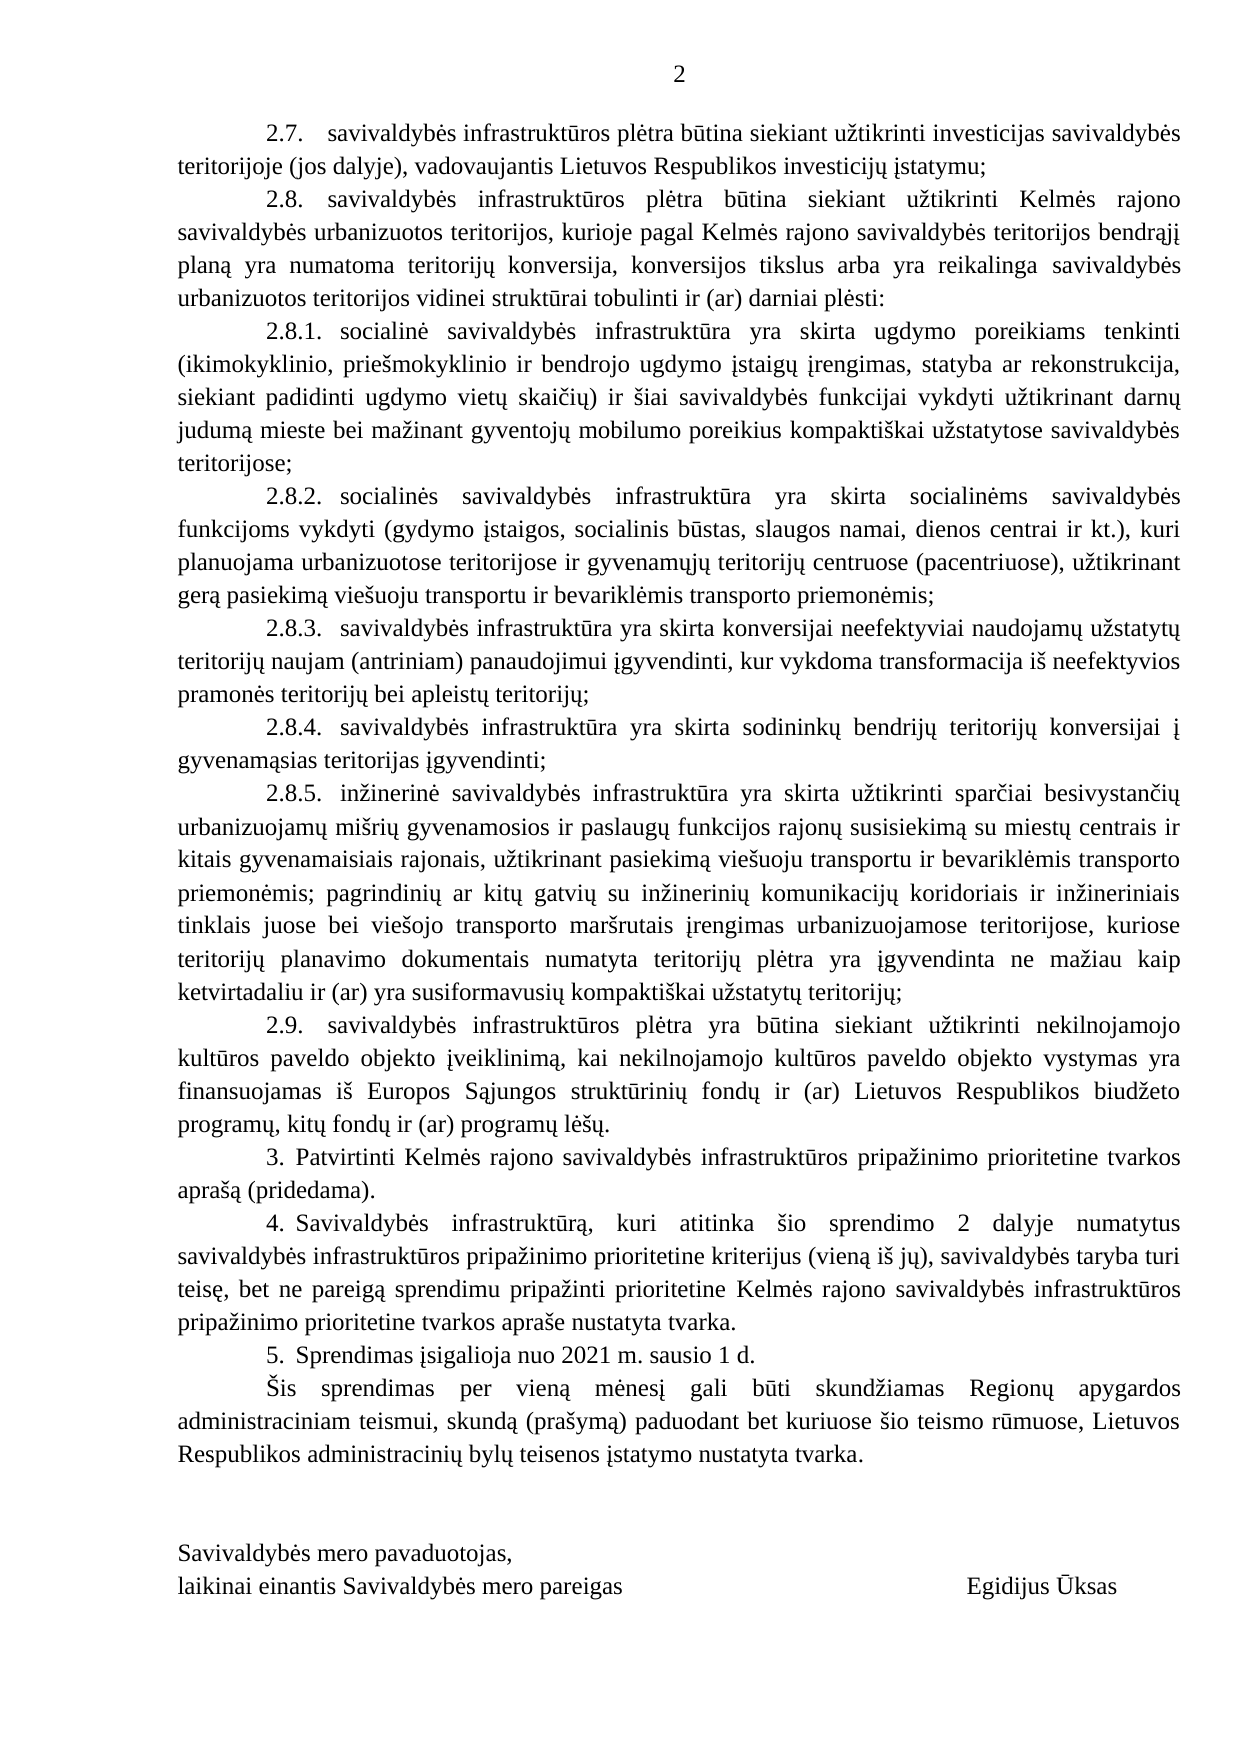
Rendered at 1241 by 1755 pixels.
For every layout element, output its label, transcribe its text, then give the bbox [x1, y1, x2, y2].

text 2.8.1. socialinė savivaldybės infrastruktūra yra skirta ugdymo poreikiams tenkinti (ikimokyklinio, priešmokyklinio ir bendrojo ugdymo įstaigų įrengimas, statyba ar rekonstrukcija, siekiant padidinti ugdymo vietų skaičių) ir šiai savivaldybės funkcijai vykdyti užtikrinant darnų judumą mieste bei mažinant gyventojų mobilumo poreikius kompaktiškai užstatytose savivaldybės teritorijose; [177, 316, 1181, 477]
text Šis sprendimas per vieną mėnesį gali būti skundžiamas Regionų apygardos administraciniam teismui, skundą (prašymą) paduodant bet kuriuose šio teismo rūmuose, Lietuvos Respublikos administracinių bylų teisenos įstatymo nustatyta tvarka. [177, 1373, 1181, 1468]
text 4. Savivaldybės infrastruktūrą, kuri atitinka šio sprendimo 2 dalyje numatytus savivaldybės infrastruktūros pripažinimo prioritetine kriterijus (vieną iš jų), savivaldybės taryba turi teisę, bet ne pareigą sprendimu pripažinti prioritetine Kelmės rajono savivaldybės infrastruktūros pripažinimo prioritetine tvarkos apraše nustatyta tvarka. [177, 1208, 1181, 1336]
text 2.8.5. inžinerinė savivaldybės infrastruktūra yra skirta užtikrinti sparčiai besivystančių urbanizuojamų mišrių gyvenamosios ir paslaugų funkcijos rajonų susisiekimą su miestų centrais ir kitais gyvenamaisiais rajonais, užtikrinant pasiekimą viešuoju transportu ir bevariklėmis transporto priemonėmis; pagrindinių ar kitų gatvių su inžinerinių komunikacijų koridoriais ir inžineriniais tinklais juose bei viešojo transporto maršrutais įrengimas urbanizuojamose teritorijose, kuriose teritorijų planavimo dokumentais numatyta teritorijų plėtra yra įgyvendinta ne mažiau kaip ketvirtadaliu ir (ar) yra susiformavusių kompaktiškai užstatytų teritorijų; [177, 778, 1181, 1005]
text 2.9. savivaldybės infrastruktūros plėtra yra būtina siekiant užtikrinti nekilnojamojo kultūros paveldo objekto įveiklinimą, kai nekilnojamojo kultūros paveldo objekto vystymas yra finansuojamas iš Europos Sąjungos struktūrinių fondų ir (ar) Lietuvos Respublikos biudžeto programų, kitų fondų ir (ar) programų lėšų. [177, 1010, 1181, 1137]
text 3. Patvirtinti Kelmės rajono savivaldybės infrastruktūros pripažinimo prioritetine tvarkos aprašą (pridedama). [177, 1142, 1181, 1203]
text 2.8.3. savivaldybės infrastruktūra yra skirta konversijai neefektyviai naudojamų užstatytų teritorijų naujam (antriniam) panaudojimui įgyvendinti, kur vykdoma transformacija iš neefektyvios pramonės teritorijų bei apleistų teritorijų; [177, 613, 1181, 708]
text laikinai einantis Savivaldybės mero pareigas Egidijus Ūksas [177, 1571, 1181, 1600]
text 2.7. savivaldybės infrastruktūros plėtra būtina siekiant užtikrinti investicijas savivaldybės teritorijoje (jos dalyje), vadovaujantis Lietuvos Respublikos investicijų įstatymu; [177, 118, 1181, 180]
text Savivaldybės mero pavaduotojas, [177, 1538, 1181, 1567]
text 5. Sprendimas įsigalioja nuo 2021 m. sausio 1 d. [177, 1340, 1181, 1369]
text 2.8.2. socialinės savivaldybės infrastruktūra yra skirta socialinėms savivaldybės funkcijoms vykdyti (gydymo įstaigos, socialinis būstas, slaugos namai, dienos centrai ir kt.), kuri planuojama urbanizuotose teritorijose ir gyvenamųjų teritorijų centruose (pacentriuose), užtikrinant gerą pasiekimą viešuoju transportu ir bevariklėmis transporto priemonėmis; [177, 481, 1181, 609]
text 2.8.4. savivaldybės infrastruktūra yra skirta sodininkų bendrijų teritorijų konversijai į gyvenamąsias teritorijas įgyvendinti; [177, 712, 1181, 774]
text 2.8. savivaldybės infrastruktūros plėtra būtina siekiant užtikrinti Kelmės rajono savivaldybės urbanizuotos teritorijos, kurioje pagal Kelmės rajono savivaldybės teritorijos bendrąjį planą yra numatoma teritorijų konversija, konversijos tikslus arba yra reikalinga savivaldybės urbanizuotos teritorijos vidinei struktūrai tobulinti ir (ar) darniai plėsti: [177, 184, 1181, 312]
